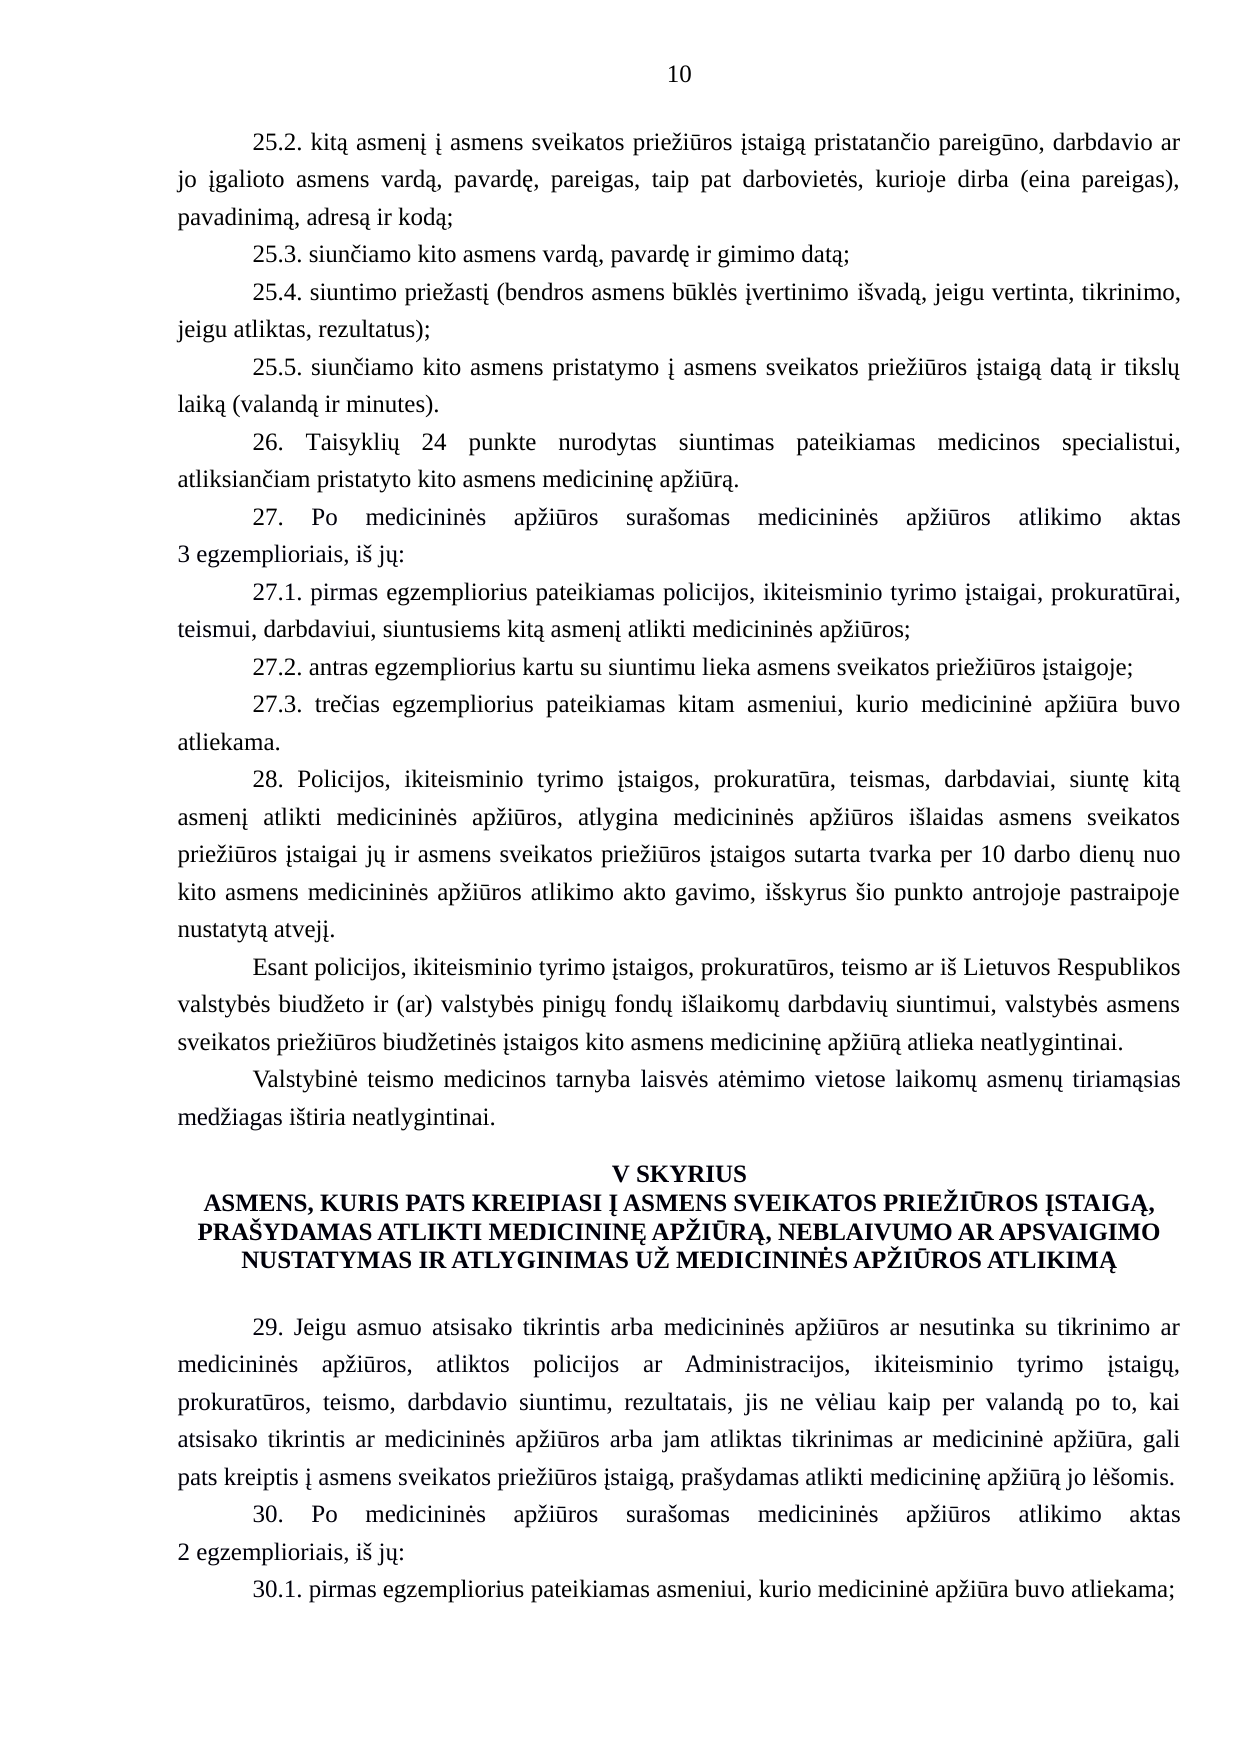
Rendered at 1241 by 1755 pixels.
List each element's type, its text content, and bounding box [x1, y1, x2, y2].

text V SKYRIUS [177, 1159, 1181, 1188]
text 25.4. siuntimo priežastį (bendros asmens būklės įvertinimo išvadą, jeigu vertinta, tikrinimo, jeigu atliktas, rezultatus); [177, 268, 1181, 343]
text Valstybinė teismo medicinos tarnyba laisvės atėmimo vietose laikomų asmenų tiriamąsias medžiagas ištiria neatlygintinai. [177, 1056, 1181, 1131]
text 25.5. siunčiamo kito asmens pristatymo į asmens sveikatos priežiūros įstaigą datą ir tikslų laiką (valandą ir minutes). [177, 343, 1181, 418]
text ASMENS, KURIS PATS KREIPIASI Į ASMENS SVEIKATOS PRIEŽIŪROS ĮSTAIGĄ, PRAŠYDAMAS ATLIKTI MEDICININĘ APŽIŪRĄ, NEBLAIVUMO AR APSVAIGIMO NUSTATYMAS IR ATLYGINIMAS UŽ MEDICININĖS APŽIŪROS ATLIKIMĄ [177, 1188, 1181, 1274]
text 27.2. antras egzempliorius kartu su siuntimu lieka asmens sveikatos priežiūros įstaigoje; [177, 643, 1181, 681]
text 26. Taisyklių 24 punkte nurodytas siuntimas pateikiamas medicinos specialistui, atliksiančiam pristatyto kito asmens medicininę apžiūrą. [177, 418, 1181, 493]
text 27. Po medicininės apžiūros surašomas medicininės apžiūros atlikimo aktas 3 egzemplioriais, iš jų: [177, 493, 1181, 568]
text 30.1. pirmas egzempliorius pateikiamas asmeniui, kurio medicininė apžiūra buvo atliekama; [177, 1566, 1181, 1603]
text Esant policijos, ikiteisminio tyrimo įstaigos, prokuratūros, teismo ar iš Lietuvos Respublikos valstybės biudžeto ir (ar) valstybės pinigų fondų išlaikomų darbdavių siuntimui, valstybės asmens sveikatos priežiūros biudžetinės įstaigos kito asmens medicininę apžiūrą atlieka neatlygintinai. [177, 943, 1181, 1056]
text 27.3. trečias egzempliorius pateikiamas kitam asmeniui, kurio medicininė apžiūra buvo atliekama. [177, 681, 1181, 756]
text 27.1. pirmas egzempliorius pateikiamas policijos, ikiteisminio tyrimo įstaigai, prokuratūrai, teismui, darbdaviui, siuntusiems kitą asmenį atlikti medicininės apžiūros; [177, 568, 1181, 643]
text 25.2. kitą asmenį į asmens sveikatos priežiūros įstaigą pristatančio pareigūno, darbdavio ar jo įgalioto asmens vardą, pavardę, pareigas, taip pat darbovietės, kurioje dirba (eina pareigas), pavadinimą, adresą ir kodą; [177, 118, 1181, 231]
text 25.3. siunčiamo kito asmens vardą, pavardę ir gimimo datą; [177, 231, 1181, 268]
text 30. Po medicininės apžiūros surašomas medicininės apžiūros atlikimo aktas 2 egzemplioriais, iš jų: [177, 1491, 1181, 1566]
text 28. Policijos, ikiteisminio tyrimo įstaigos, prokuratūra, teismas, darbdaviai, siuntę kitą asmenį atlikti medicininės apžiūros, atlygina medicininės apžiūros išlaidas asmens sveikatos priežiūros įstaigai jų ir asmens sveikatos priežiūros įstaigos sutarta tvarka per 10 darbo dienų nuo kito asmens medicininės apžiūros atlikimo akto gavimo, išskyrus šio punkto antrojoje pastraipoje nustatytą atvejį. [177, 756, 1181, 943]
text 29. Jeigu asmuo atsisako tikrintis arba medicininės apžiūros ar nesutinka su tikrinimo ar medicininės apžiūros, atliktos policijos ar Administracijos, ikiteisminio tyrimo įstaigų, prokuratūros, teismo, darbdavio siuntimu, rezultatais, jis ne vėliau kaip per valandą po to, kai atsisako tikrintis ar medicininės apžiūros arba jam atliktas tikrinimas ar medicininė apžiūra, gali pats kreiptis į asmens sveikatos priežiūros įstaigą, prašydamas atlikti medicininę apžiūrą jo lėšomis. [177, 1303, 1181, 1491]
